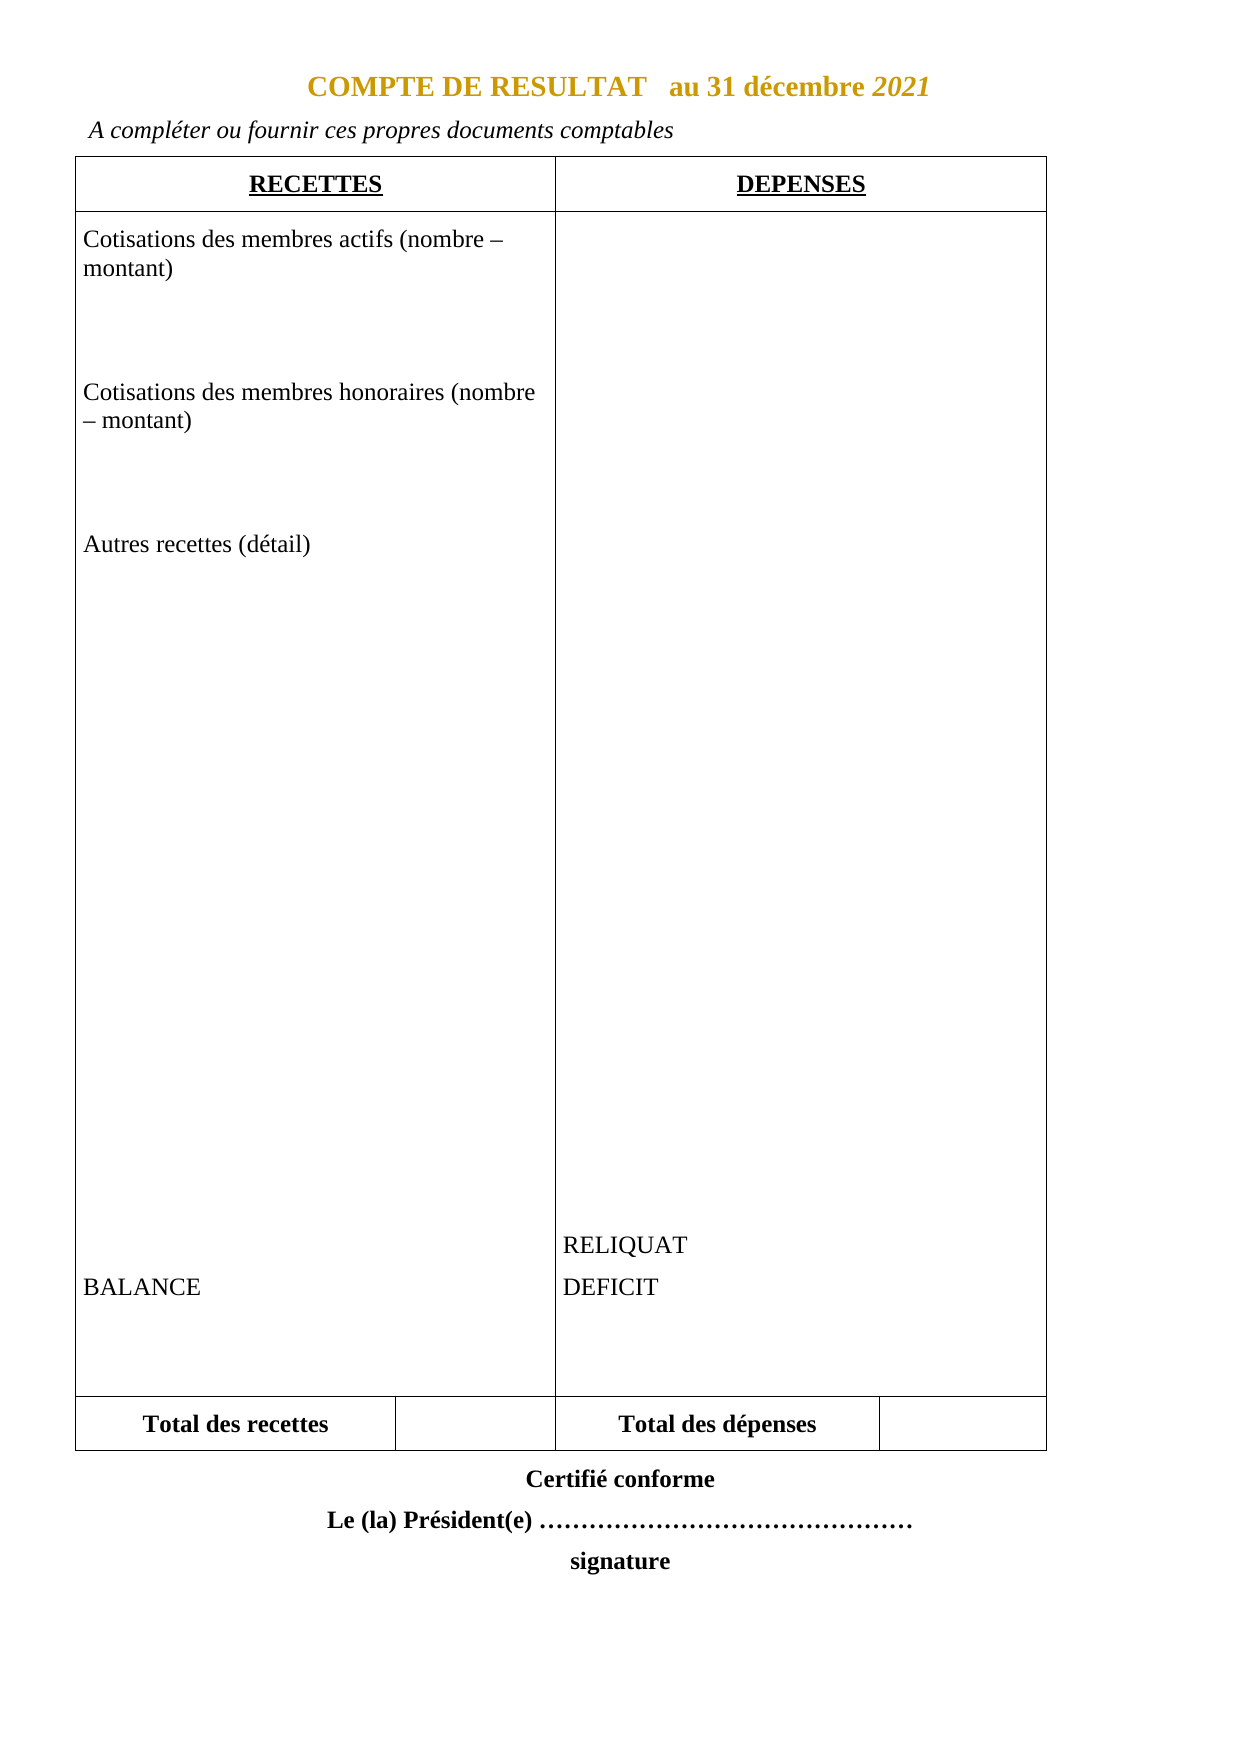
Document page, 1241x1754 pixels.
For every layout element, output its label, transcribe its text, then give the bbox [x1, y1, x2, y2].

text Certifié conforme [89, 1464, 1152, 1493]
table_cell Total des dépenses [556, 1397, 879, 1450]
text COMPTE DE RESULTAT au 31 décembre 2021 [89, 69, 1152, 102]
table_cell [880, 1397, 1046, 1450]
table_header RECETTES [76, 157, 555, 211]
text signature [89, 1546, 1152, 1575]
table_cell Cotisations des membres actifs (nombre – montant) Cotisations des membres honoraires (nombre – montant) Autres recettes (détail) BALANCE [76, 212, 555, 1396]
text A compléter ou fournir ces propres documents comptables [89, 115, 1152, 143]
table_header DEPENSES [556, 157, 1046, 211]
table_cell Total des recettes [76, 1397, 395, 1450]
subtitle Le (la) Président(e) ……………………………………… [89, 1505, 1152, 1534]
table_cell [396, 1397, 555, 1450]
table_cell RELIQUAT DEFICIT [556, 212, 1046, 1396]
